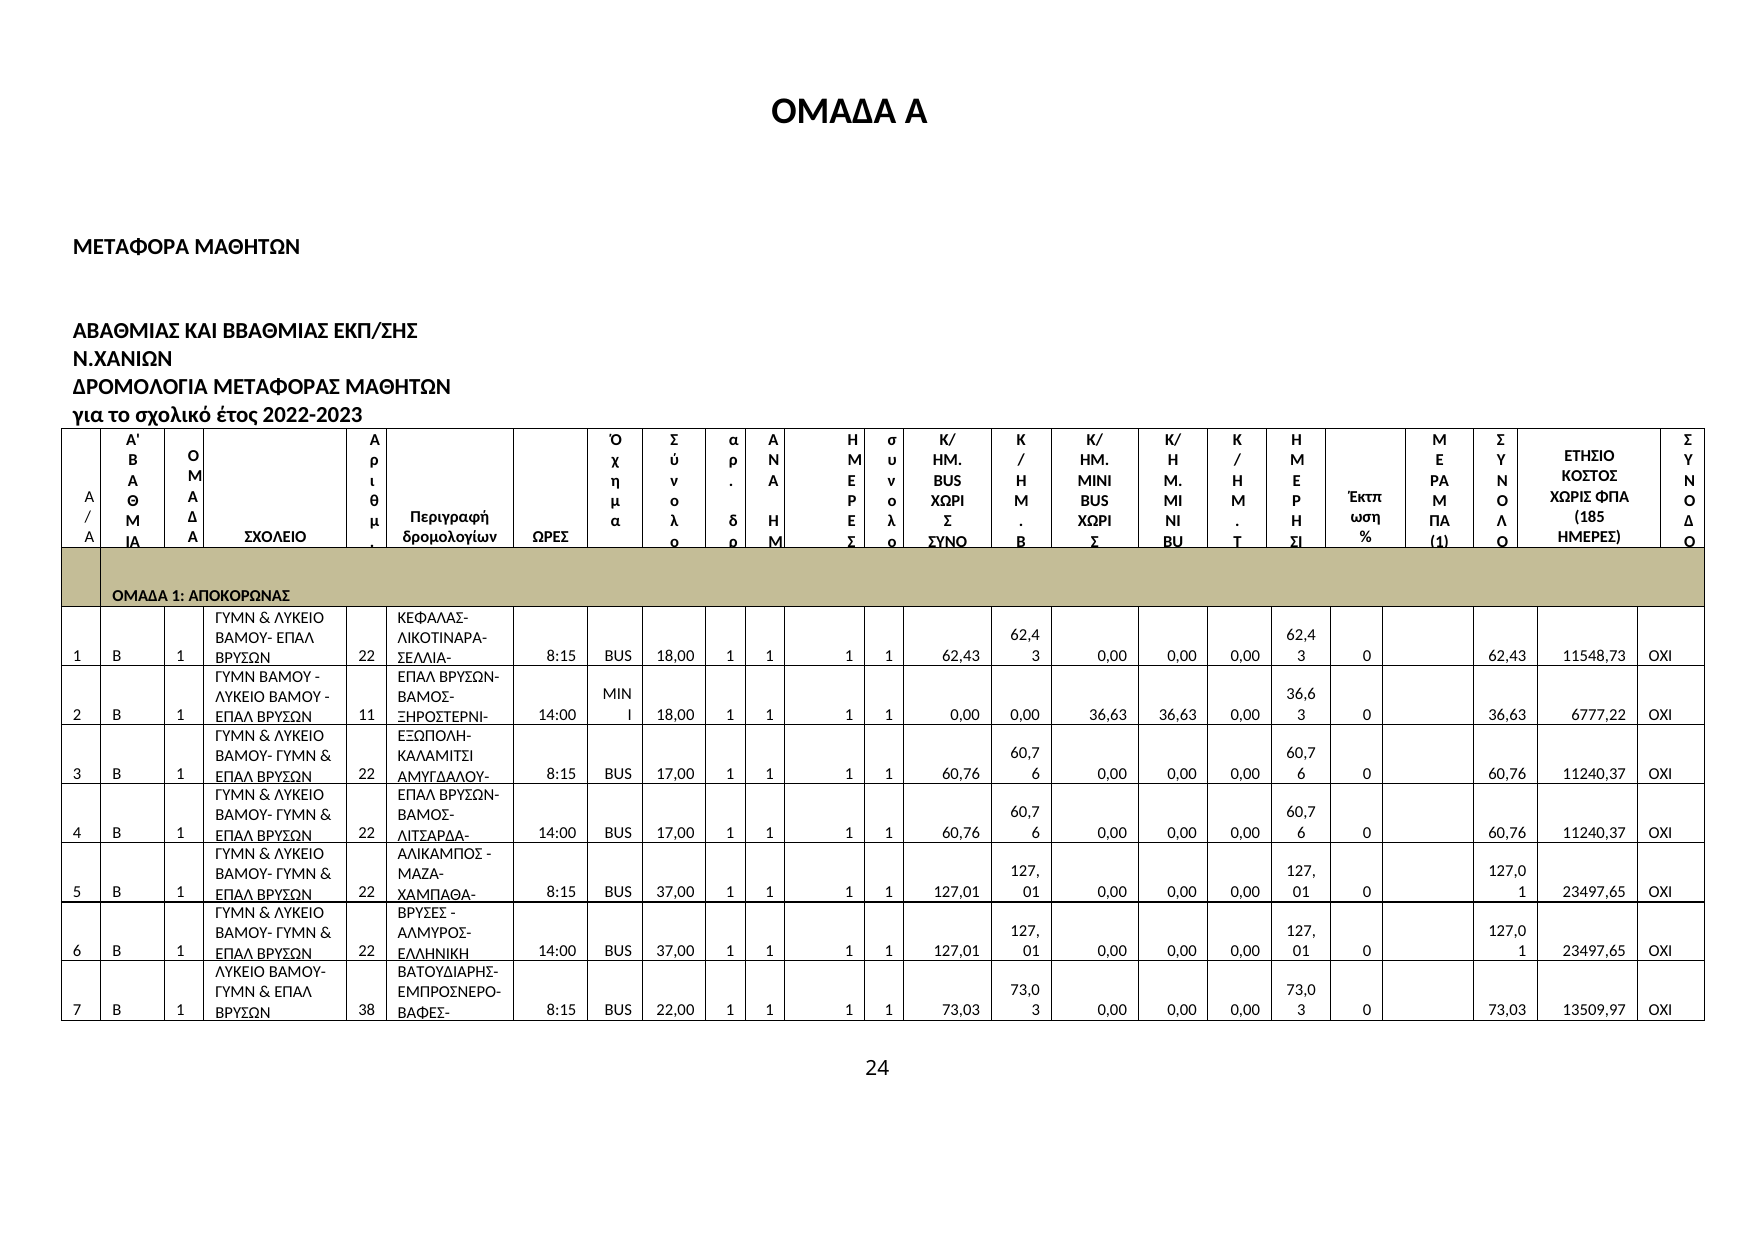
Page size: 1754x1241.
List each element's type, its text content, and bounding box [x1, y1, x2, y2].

table_cell 23497,65 [1538, 843, 1637, 901]
table_cell 1 [746, 666, 784, 724]
table_cell MINI [588, 666, 642, 724]
table_cell [1661, 192, 1701, 251]
table_cell [1637, 133, 1661, 192]
table_cell 1 [825, 784, 864, 842]
table_cell 1 [706, 666, 745, 724]
table_cell [904, 192, 991, 251]
table_cell [1208, 192, 1271, 251]
table_cell Κ/ΗΜ. BUS [992, 429, 1051, 547]
table_cell 8:15 [514, 607, 587, 665]
table_cell ΓΥΜΝ & ΛΥΚΕΙΟ ΒΑΜΟΥ- ΕΠΑΛ ΒΡΥΣΩΝ [204, 607, 346, 665]
table_cell [1051, 192, 1208, 251]
table_cell 3 [62, 725, 100, 783]
table_cell 127,01 [904, 843, 991, 901]
table_cell Αριθμ. Μαθητών [347, 429, 386, 547]
table_cell 0 [1331, 903, 1382, 960]
table_cell ΌΧΙ [1638, 903, 1704, 960]
table_cell 1 [165, 903, 203, 960]
table_cell 73,03 [1474, 961, 1537, 1019]
table_cell [1382, 310, 1537, 369]
table_cell 0 [1331, 784, 1382, 842]
table_cell 60,76 [1272, 784, 1330, 842]
table_cell 37,00 [643, 903, 705, 960]
table_cell [1331, 310, 1382, 369]
table_cell [643, 251, 705, 310]
table_cell [1383, 725, 1473, 783]
table_cell 1 [865, 843, 903, 901]
table_cell [991, 310, 1208, 369]
table_cell 0 [1331, 607, 1382, 665]
table_cell 60,76 [992, 725, 1051, 783]
table_cell [643, 310, 705, 369]
table_cell 6777,22 [1538, 666, 1637, 724]
table_cell 1 [865, 666, 903, 724]
table_cell [1271, 251, 1331, 310]
table_cell 0 [1331, 725, 1382, 783]
table_cell 37,00 [643, 843, 705, 901]
table_cell 1 [706, 843, 745, 901]
table_cell 7 [62, 961, 100, 1019]
table_cell ΑΝΑ ΗΜΕΡΑ [746, 429, 784, 547]
table_cell 0,00 [1139, 784, 1207, 842]
table_cell [1383, 961, 1473, 1019]
table_cell 60,76 [1474, 725, 1537, 783]
table_cell [643, 369, 745, 428]
table_cell 22 [347, 725, 386, 783]
table_cell ΓΥΜΝ & ΛΥΚΕΙΟ ΒΑΜΟΥ- ΓΥΜΝ & ΕΠΑΛ ΒΡΥΣΩΝ [204, 725, 346, 783]
table_cell 1 [165, 843, 203, 901]
table_cell [785, 725, 824, 783]
table_cell 14:00 [514, 903, 587, 960]
table_cell 1 [706, 607, 745, 665]
table_cell ΜΕ ΡΑΜΠΑ(1) ΧΩΡΙΣ() [1406, 429, 1473, 547]
table_cell Όχημα KYA [588, 429, 642, 547]
table_cell BUS [588, 843, 642, 901]
table_cell 127,01 [904, 903, 991, 960]
table_cell 36,63 [1052, 666, 1138, 724]
table_cell [904, 310, 991, 369]
table_cell BUS [588, 903, 642, 960]
table_cell [1474, 192, 1537, 251]
table_cell 6 [62, 903, 100, 960]
table_cell 1 [825, 903, 864, 960]
table_cell [1271, 369, 1331, 428]
table_cell 0,00 [1139, 607, 1207, 665]
table_cell [1383, 903, 1473, 960]
table_cell 1 [62, 607, 100, 665]
table_cell [1537, 192, 1637, 251]
table_cell 1 [825, 607, 864, 665]
table_cell 1 [865, 725, 903, 783]
table_cell [825, 369, 864, 428]
table_cell Κ/ΗΜ. BUS ΧΩΡΙΣ ΣΥΝΟΔΟ [904, 429, 991, 547]
table_cell ΌΧΙ [1638, 725, 1704, 783]
table_cell [785, 192, 824, 251]
table_cell ΌΧΙ [1638, 843, 1704, 901]
table_cell ΕΤΗΣΙΟ ΚΟΣΤΟΣ ΧΩΡΙΣ ΦΠΑ (185 ΗΜΕΡΕΣ) [1518, 429, 1660, 547]
table_cell 127,01 [1272, 843, 1330, 901]
table_cell [513, 369, 587, 428]
table_cell 1 [165, 725, 203, 783]
table_cell [1661, 133, 1701, 192]
table_cell 1 [825, 725, 864, 783]
table_cell [1331, 251, 1382, 310]
table_cell [1331, 192, 1382, 251]
table_cell BUS [588, 961, 642, 1019]
table_cell 0,00 [1052, 784, 1138, 842]
table_cell 127,01 [1474, 843, 1537, 901]
table_cell [1537, 369, 1705, 428]
table_cell Κ/ΗΜ. MINIBUS [1139, 429, 1207, 547]
table_cell 0 [1331, 666, 1382, 724]
table_cell Β [101, 784, 164, 842]
table_cell 127,01 [1474, 903, 1537, 960]
table_cell ΌΧΙ [1638, 961, 1704, 1019]
table_cell [785, 369, 824, 428]
table_cell ΓΥΜΝ & ΛΥΚΕΙΟ ΒΑΜΟΥ- ΓΥΜΝ & ΕΠΑΛ ΒΡΥΣΩΝ [204, 843, 346, 901]
table_cell [864, 369, 904, 428]
table_cell [1331, 369, 1473, 428]
table_cell 14:00 [514, 666, 587, 724]
table_cell [745, 192, 785, 251]
table_cell 38 [347, 961, 386, 1019]
table_cell ΣΥΝΟΛΟ [1474, 429, 1517, 547]
table_cell Β [101, 903, 164, 960]
table_cell [825, 251, 864, 310]
table_cell ΒΑΤΟΥΔΙΑΡΗΣ- ΕΜΠΡΟΣΝΕΡΟ- ΒΑΦΕΣ- ΣΧΟΛΕΙΟ [387, 961, 513, 1019]
table_cell [864, 251, 904, 310]
table_cell ΓΥΜΝ ΒΑΜΟΥ -ΛΥΚΕΙΟ ΒΑΜΟΥ - ΕΠΑΛ ΒΡΥΣΩΝ [204, 666, 346, 724]
table_cell ΚΕΦΑΛΑΣ- ΛΙΚΟΤΙΝΑΡΑ- ΣΕΛΛΙΑ- ΣΟΥΡΗ- ΞΗΡΟΣΤΕΡΝΙ - ΒΑΜΟΣ -ΕΠΑΛ ΒΡΥΣΩΝ [387, 607, 513, 665]
table_cell 23497,65 [1538, 903, 1637, 960]
table_cell [785, 251, 824, 310]
table_cell 8:15 [514, 725, 587, 783]
table_cell 18,00 [643, 607, 705, 665]
table_cell 1 [825, 666, 864, 724]
table_cell [785, 843, 824, 901]
table_cell Β [101, 961, 164, 1019]
table_cell 1 [746, 843, 784, 901]
table_cell Κ/ΗΜ. MINIBUS ΧΩΡΙΣ ΣΥΝΟΔΟ [1052, 429, 1138, 547]
table_cell [1382, 251, 1537, 310]
table_cell 8:15 [514, 961, 587, 1019]
table_cell ΓΥΜΝ & ΛΥΚΕΙΟ ΒΑΜΟΥ- ΓΥΜΝ & ΕΠΑΛ ΒΡΥΣΩΝ [204, 903, 346, 960]
table_cell 22 [347, 903, 386, 960]
table_cell [904, 369, 991, 428]
table_cell 0,00 [1208, 961, 1271, 1019]
table_cell 1 [746, 903, 784, 960]
table_cell [904, 251, 991, 310]
table_cell 1 [825, 843, 864, 901]
table_cell 11240,37 [1538, 725, 1637, 783]
table_cell 17,00 [643, 784, 705, 842]
table_cell 0 [1331, 961, 1382, 1019]
table_cell [587, 251, 643, 310]
table_cell 62,43 [1474, 607, 1537, 665]
table_cell 60,76 [1474, 784, 1537, 842]
table_cell Περιγραφή δρομολογίων [387, 429, 513, 547]
table_cell ΩΡΕΣ [514, 429, 587, 547]
table_cell BUS [588, 784, 642, 842]
table_cell [1474, 369, 1537, 428]
table_cell [1701, 310, 1705, 369]
table_cell 1 [706, 961, 745, 1019]
table_cell 0,00 [1052, 903, 1138, 960]
table_cell ΟΜΑΔΑ [165, 429, 203, 547]
table_cell 1 [706, 725, 745, 783]
table_cell ΗΜΕΡΕΣ [825, 429, 864, 547]
table_cell ΌΧΙ [1638, 784, 1704, 842]
table_cell [1637, 192, 1661, 251]
table_cell [1383, 607, 1473, 665]
table_cell 0,00 [1139, 903, 1207, 960]
table_cell 73,03 [992, 961, 1051, 1019]
table_cell [705, 251, 785, 310]
table_header [1637, 74, 1661, 133]
table_cell 0,00 [1139, 961, 1207, 1019]
table_header [1661, 74, 1701, 133]
table_cell 0,00 [1208, 784, 1271, 842]
table_cell 11 [347, 666, 386, 724]
table_cell [864, 192, 904, 251]
table_cell 1 [825, 961, 864, 1019]
table_cell 36,63 [1272, 666, 1330, 724]
table_cell 1 [165, 784, 203, 842]
table_cell 0,00 [904, 666, 991, 724]
table_header ΟΜΑΔΑ Α [61, 74, 1637, 133]
table_cell 5 [62, 843, 100, 901]
table_cell 0,00 [1052, 961, 1138, 1019]
table_cell [785, 666, 824, 724]
table_cell ΕΞΩΠΟΛΗ- ΚΑΛΑΜΙΤΣΙ ΑΜΥΓΔΑΛΟΥ- ΚΑΛΑΜΙΤΣΙ ΑΛΕΞΑΝΔΡΟΥ- ΛΙΤΣΑΡΔΑ-ΒΑΜΟΣ-ΕΠΑΛ ΒΡΥΣΩΝ [387, 725, 513, 783]
table_cell 127,01 [992, 903, 1051, 960]
table_cell 1 [746, 607, 784, 665]
table_cell ΕΠΑΛ ΒΡΥΣΩΝ- ΒΑΜΟΣ-ΛΙΤΣΑΡΔΑ-ΚΑΛΑΜΙΤΣΙ ΑΛΕΞΑΝΔΡΟΥ-ΚΑΛΑΜΙΤΣΙ ΑΜΥΓΔΑΛΟΥ- ΕΞΩΠΟΛΗ [387, 784, 513, 842]
table_cell 2 [62, 666, 100, 724]
table_header [1701, 74, 1705, 133]
table_cell 1 [706, 903, 745, 960]
table_cell αρ. δρμ./ημερα [706, 429, 745, 547]
table_cell ΛΥΚΕΙΟ ΒΑΜΟΥ- ΓΥΜΝ & ΕΠΑΛ ΒΡΥΣΩΝ [204, 961, 346, 1019]
table_cell 1 [165, 666, 203, 724]
table_cell 73,03 [904, 961, 991, 1019]
table_cell [705, 192, 745, 251]
table_cell [587, 192, 643, 251]
table_cell [513, 310, 587, 369]
table_cell Β [101, 607, 164, 665]
table_cell [513, 251, 587, 310]
table_cell [1382, 192, 1473, 251]
table_cell 8:15 [514, 843, 587, 901]
table_cell 1 [746, 725, 784, 783]
table_cell [1701, 133, 1705, 192]
table_cell 60,76 [904, 725, 991, 783]
table_cell 1 [865, 607, 903, 665]
table_cell 22 [347, 784, 386, 842]
table_cell 1 [706, 784, 745, 842]
table_cell [745, 369, 785, 428]
table_cell BUS [588, 725, 642, 783]
table_cell [864, 310, 904, 369]
table_cell [587, 369, 643, 428]
table_cell [1537, 310, 1701, 369]
table_cell 0,00 [1208, 607, 1271, 665]
table_cell 60,76 [992, 784, 1051, 842]
table_cell 127,01 [1272, 903, 1330, 960]
table_cell 22,00 [643, 961, 705, 1019]
table_cell 0,00 [1208, 666, 1271, 724]
table_cell 11240,37 [1538, 784, 1637, 842]
table_cell [705, 310, 785, 369]
table_cell 1 [746, 961, 784, 1019]
table_cell 0,00 [1208, 725, 1271, 783]
table_cell [643, 192, 705, 251]
table_cell 0,00 [1052, 725, 1138, 783]
table_cell Β [101, 843, 164, 901]
table_cell Κ/ΗΜ. TAXI [1208, 429, 1266, 547]
table_cell 0,00 [1052, 843, 1138, 901]
table_cell ΟΜΑΔΑ 1: ΑΠΟΚΟΡΩΝΑΣ [101, 548, 1704, 606]
table_cell Σύνολο χιλιομέτρων [643, 429, 705, 547]
table_cell 62,43 [1272, 607, 1330, 665]
table_cell 17,00 [643, 725, 705, 783]
table_cell [1208, 251, 1271, 310]
table_cell 1 [165, 961, 203, 1019]
table_cell 0,00 [1139, 843, 1207, 901]
table_cell [62, 548, 100, 606]
table_cell [1271, 192, 1331, 251]
table_cell [785, 903, 824, 960]
table_cell [513, 192, 587, 251]
table_cell [785, 784, 824, 842]
table_cell [785, 607, 824, 665]
table_cell 0,00 [1052, 607, 1138, 665]
table_cell [785, 961, 824, 1019]
table_cell ΗΜΕΡΗΣΙΟ ΚΟΣΤΟΣ [1267, 429, 1325, 547]
table_cell Β [101, 725, 164, 783]
table_cell 62,43 [904, 607, 991, 665]
table_cell [1701, 192, 1705, 251]
table_cell [1208, 310, 1271, 369]
table_cell BUS [588, 607, 642, 665]
table_cell [1537, 251, 1701, 310]
table_cell 73,03 [1272, 961, 1330, 1019]
table_cell Β [101, 666, 164, 724]
table_cell [61, 133, 1637, 192]
table_cell [1383, 784, 1473, 842]
table_cell 0,00 [992, 666, 1051, 724]
table_cell [825, 192, 864, 251]
table_cell [991, 192, 1051, 251]
table_cell [1271, 310, 1331, 369]
table_cell [991, 251, 1208, 310]
table_cell 11548,73 [1538, 607, 1637, 665]
table_cell 13509,97 [1538, 961, 1637, 1019]
table_cell [1701, 251, 1705, 310]
table_cell 0,00 [1208, 903, 1271, 960]
table_cell 1 [865, 961, 903, 1019]
table_cell ΣΥΝΟΔΟΣ [1661, 429, 1704, 547]
table_cell [1383, 666, 1473, 724]
table_cell ΌΧΙ [1638, 666, 1704, 724]
table_cell 60,76 [1272, 725, 1330, 783]
table_cell ΜΕΤΑΦΟΡΑ ΜΑΘΗΤΩΝ ΑΒΑΘΜΙΑΣ ΚΑΙ ΒΒΑΘΜΙΑΣ ΕΚΠ/ΣΗΣ Ν.ΧΑΝΙΩΝ ΔΡΟΜΟΛΟΓΙΑ ΜΕΤΑΦΟΡΑΣ ΜΑΘΗΤΩΝ για το σχολικό έτος 2022-2023 [61, 192, 513, 428]
table_cell 0,00 [1208, 843, 1271, 901]
table_cell ΌΧΙ [1638, 607, 1704, 665]
table_cell 0,00 [1139, 725, 1207, 783]
table_cell 18,00 [643, 666, 705, 724]
table_cell [825, 310, 864, 369]
table_cell 60,76 [904, 784, 991, 842]
table_cell [587, 310, 643, 369]
table_cell [1051, 369, 1208, 428]
table_cell ΒΡΥΣΕΣ -ΑΛΜΥΡΟΣ- ΕΛΛΗΝΙΚΗ ΚΑΜΑΡΑ- ΦΟΝΕΣ- ΜΑΖΑ- ΑΛΙΚΑΜΠΟΣ [387, 903, 513, 960]
table_cell ΑΛΙΚΑΜΠΟΣ -ΜΑΖΑ- ΧΑΜΠΑΘΑ- ΦΟΝΕΣ- ΕΛΛΗΝΙΚΗ ΚΑΜΑΡΑ- ΑΛΜΥΡΟΣ- ΒΡΥΣΕΣ [387, 843, 513, 901]
table_cell συνολο δρομολογιων [865, 429, 903, 547]
table_cell 1 [165, 607, 203, 665]
table_cell Α' ΒΑΘΜΙΑ ή Β' ΒΑΘΜΙΑ [101, 429, 164, 547]
table_cell [785, 310, 824, 369]
table_cell [991, 369, 1051, 428]
table_cell ΣΧΟΛΕΙΟ [204, 429, 346, 547]
table_cell 4 [62, 784, 100, 842]
table_cell A/A [62, 429, 100, 547]
table_cell 36,63 [1139, 666, 1207, 724]
table_cell [1208, 369, 1271, 428]
table_cell [1383, 843, 1473, 901]
table_cell 0 [1331, 843, 1382, 901]
table_cell [785, 429, 824, 547]
table_cell 1 [865, 784, 903, 842]
table_cell 1 [865, 903, 903, 960]
table_cell 22 [347, 607, 386, 665]
table_cell ΕΠΑΛ ΒΡΥΣΩΝ- ΒΑΜΟΣ- ΞΗΡΟΣΤΕΡΝΙ- ΣΟΥΡΗ- ΣΕΛΛΙΑ- ΛΙΚΟΤΙΝΑΡΑ- ΚΕΦΑΛΑΣ [387, 666, 513, 724]
table_cell 127,01 [992, 843, 1051, 901]
table_cell 22 [347, 843, 386, 901]
table_cell 62,43 [992, 607, 1051, 665]
table_cell Έκτπωση % [1326, 429, 1405, 547]
table_cell 14:00 [514, 784, 587, 842]
table_cell 36,63 [1474, 666, 1537, 724]
table_cell 1 [746, 784, 784, 842]
table_cell ΓΥΜΝ & ΛΥΚΕΙΟ ΒΑΜΟΥ- ΓΥΜΝ & ΕΠΑΛ ΒΡΥΣΩΝ [204, 784, 346, 842]
